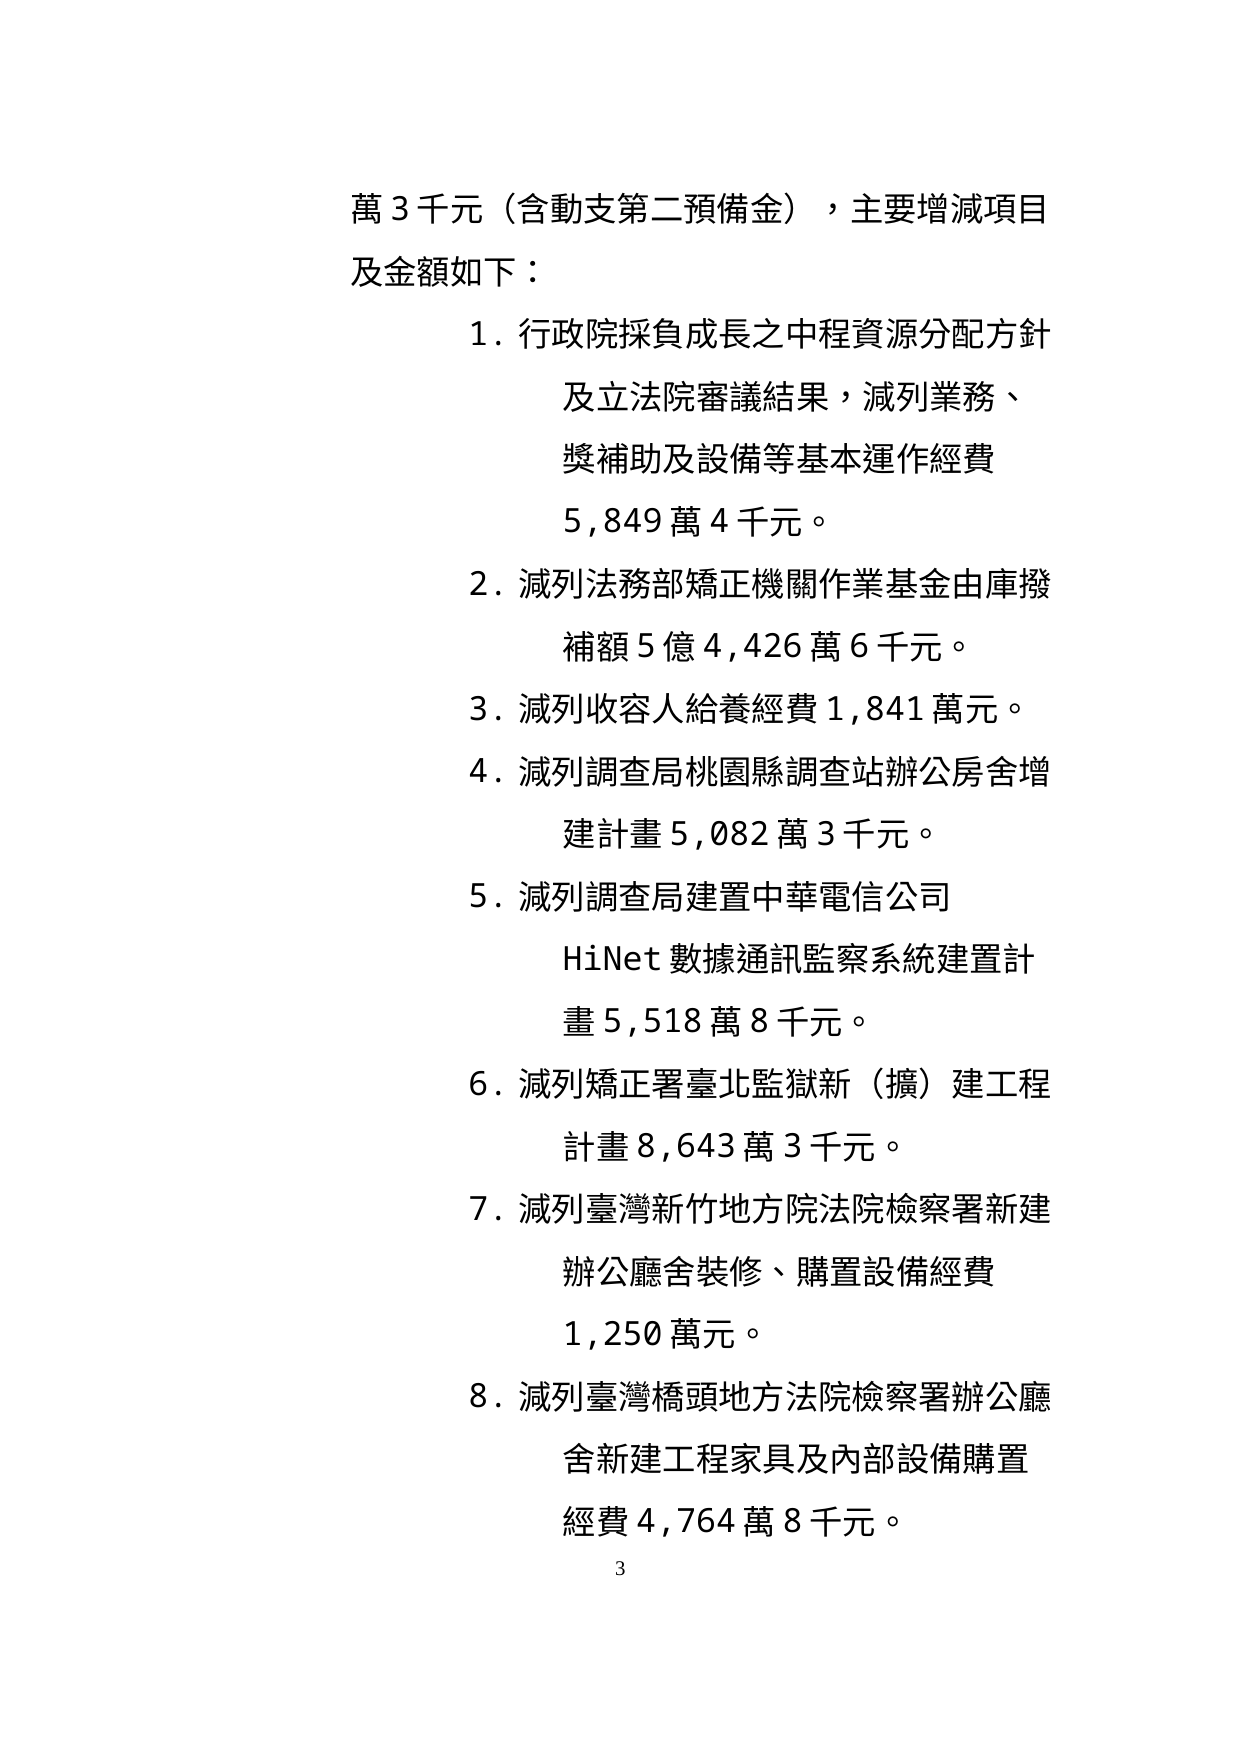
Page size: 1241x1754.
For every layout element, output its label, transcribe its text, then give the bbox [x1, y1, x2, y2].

list 減列矯正署臺北監獄新（擴）建工程計畫8,643萬3千元。 [468, 1040, 1053, 1165]
list 減列調查局建置中華電信公司HiNet數據通訊監察系統建置計畫5,518萬8千元。 [468, 853, 1053, 1040]
list 減列調查局桃園縣調查站辦公房舍增建計畫5,082萬3千元。 [468, 728, 1053, 853]
list 減列法務部矯正機關作業基金由庫撥補額5億4,426萬6千元。 [468, 540, 1053, 665]
list 減列收容人給養經費1,841萬元。 [468, 665, 1053, 728]
list 減列臺灣橋頭地方法院檢察署辦公廳舍新建工程家具及內部設備購置經費4,764萬8千元。 [468, 1353, 1053, 1540]
list 減列臺灣新竹地方院法院檢察署新建辦公廳舍裝修、購置設備經費1,250萬元。 [468, 1165, 1053, 1353]
text 萬3千元（含動支第二預備金），主要增減項目及金額如下： [350, 165, 1053, 290]
list 行政院採負成長之中程資源分配方針及立法院審議結果，減列業務、獎補助及設備等基本運作經費5,849萬4千元。 [468, 290, 1053, 540]
